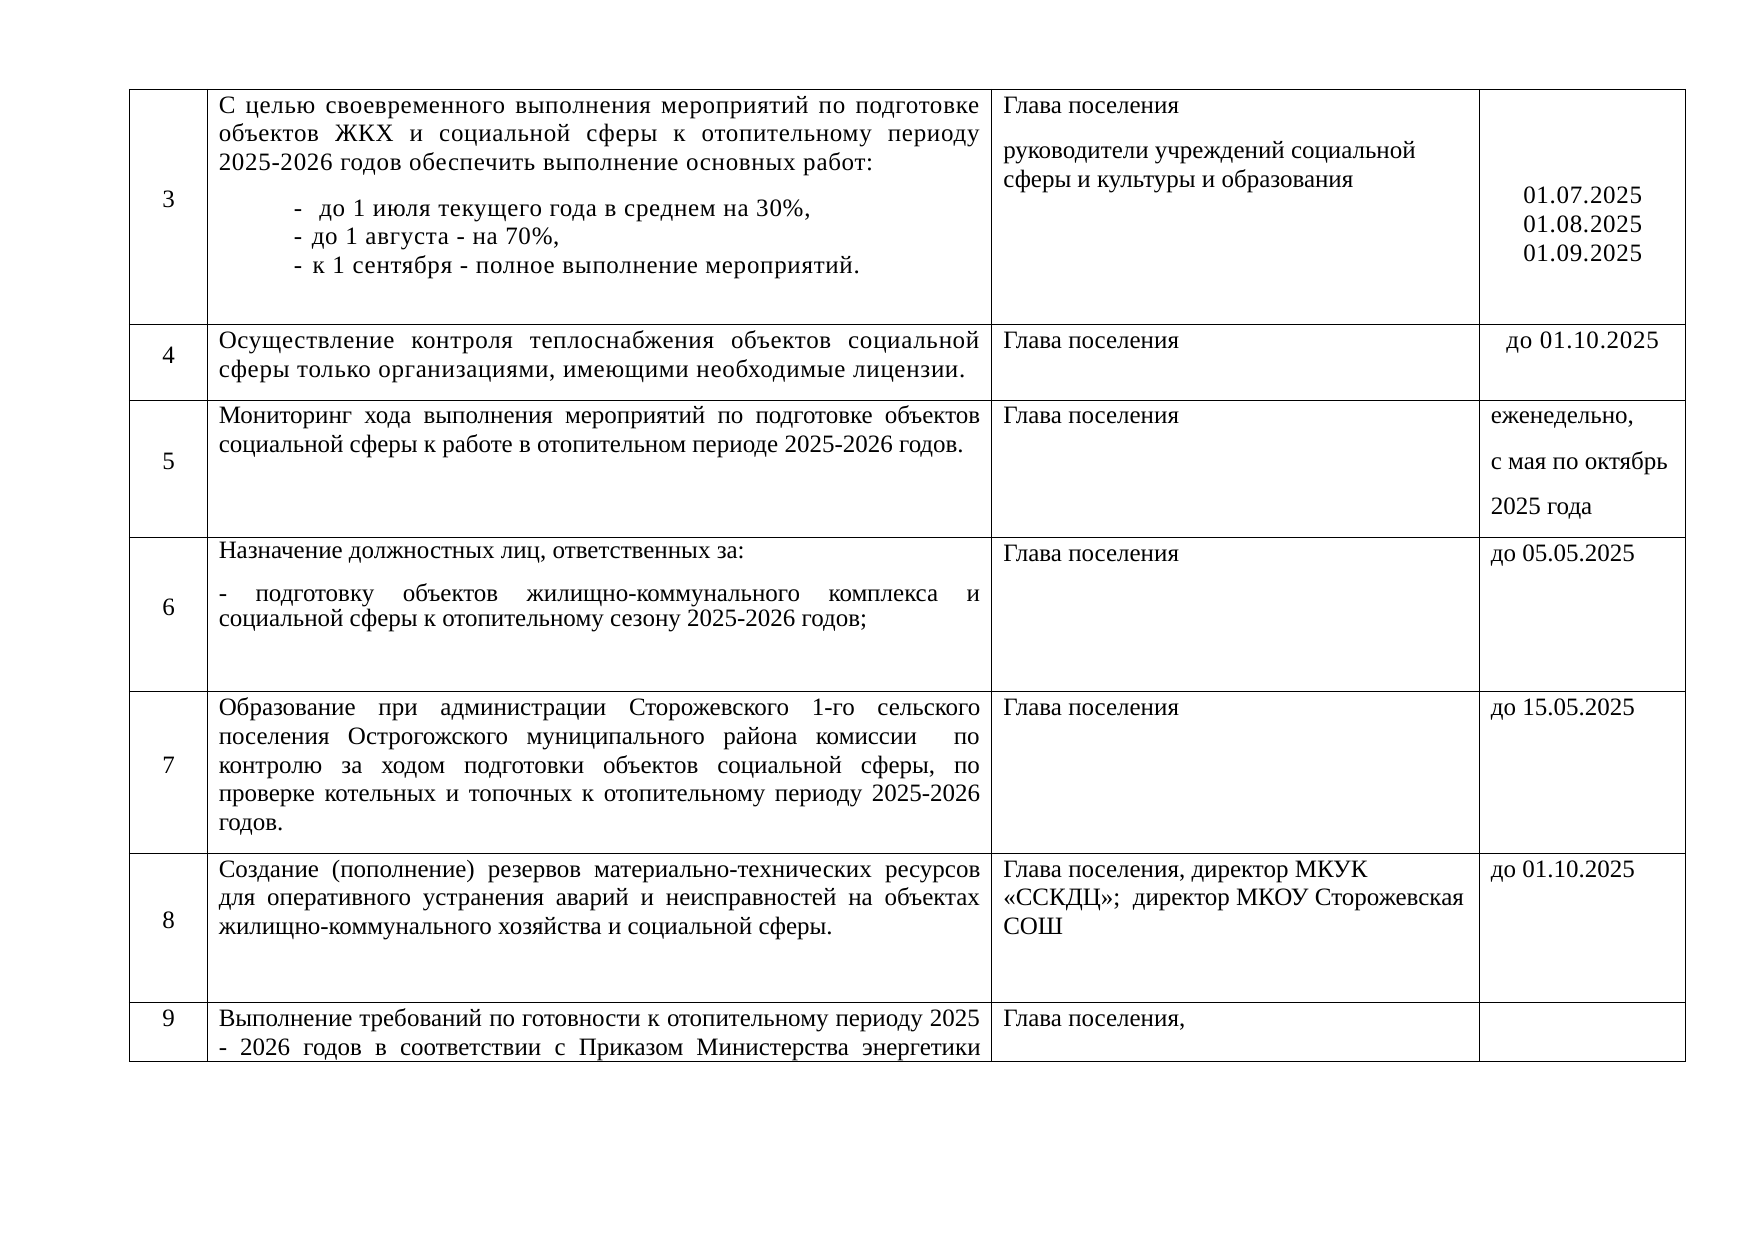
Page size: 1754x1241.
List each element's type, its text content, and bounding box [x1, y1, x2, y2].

table_cell еженедельно, с мая по октябрь 2025 года [1480, 401, 1685, 537]
table_cell Назначение должностных лиц, ответственных за: - подготовку объектов жилищно-коммунального комплекса и социальной сферы к отопительному сезону 2025-2026 годов; [208, 538, 991, 691]
table_cell 8 [130, 854, 207, 1002]
table_cell Глава поселения, [992, 1003, 1479, 1061]
table_cell 7 [130, 692, 207, 853]
table_cell С целью своевременного выполнения мероприятий по подготовке объектов ЖКХ и социальной сферы к отопительному периоду 2025-2026 годов обеспечить выполнение основных работ: до 1 июля текущего года в среднем на 30%, до 1 августа - на 70%, к 1 сентября - полное выполнение мероприятий. [208, 90, 991, 324]
table_cell 3 [130, 90, 207, 324]
table_cell Мониторинг хода выполнения мероприятий по подготовке объектов социальной сферы к работе в отопительном периоде 2025-2026 годов. [208, 401, 991, 537]
table_cell Глава поселения [992, 325, 1479, 399]
table_cell [1480, 1003, 1685, 1061]
table_cell Глава поселения [992, 401, 1479, 537]
table_cell Глава поселения [992, 692, 1479, 853]
table_cell Глава поселения [992, 538, 1479, 691]
table_cell до 01.10.2025 [1480, 854, 1685, 1002]
table_cell 6 [130, 538, 207, 691]
table_cell Образование при администрации Сторожевского 1-го сельского поселения Острогожского муниципального района комиссии по контролю за ходом подготовки объектов социальной сферы, по проверке котельных и топочных к отопительному периоду 2025-2026 годов. [208, 692, 991, 853]
table_cell до 01.10.2025 [1480, 325, 1685, 399]
table_cell 01.07.2025 01.08.2025 01.09.2025 [1480, 90, 1685, 324]
table_cell Выполнение требований по готовности к отопительному периоду 2025 - 2026 годов в соответствии с Приказом Министерства энергетики [208, 1003, 991, 1061]
table_cell Осуществление контроля теплоснабжения объектов социальной сферы только организациями, имеющими необходимые лицензии. [208, 325, 991, 399]
table_cell до 05.05.2025 [1480, 538, 1685, 691]
table_cell Глава поселения руководители учреждений социальной сферы и культуры и образования [992, 90, 1479, 324]
table_cell 9 [130, 1003, 207, 1061]
table_cell Глава поселения, директор МКУК «ССКДЦ»; директор МКОУ Сторожевская СОШ [992, 854, 1479, 1002]
table_cell 5 [130, 401, 207, 537]
table_cell Создание (пополнение) резервов материально-технических ресурсов для оперативного устранения аварий и неисправностей на объектах жилищно-коммунального хозяйства и социальной сферы. [208, 854, 991, 1002]
table_cell 4 [130, 325, 207, 399]
table_cell до 15.05.2025 [1480, 692, 1685, 853]
